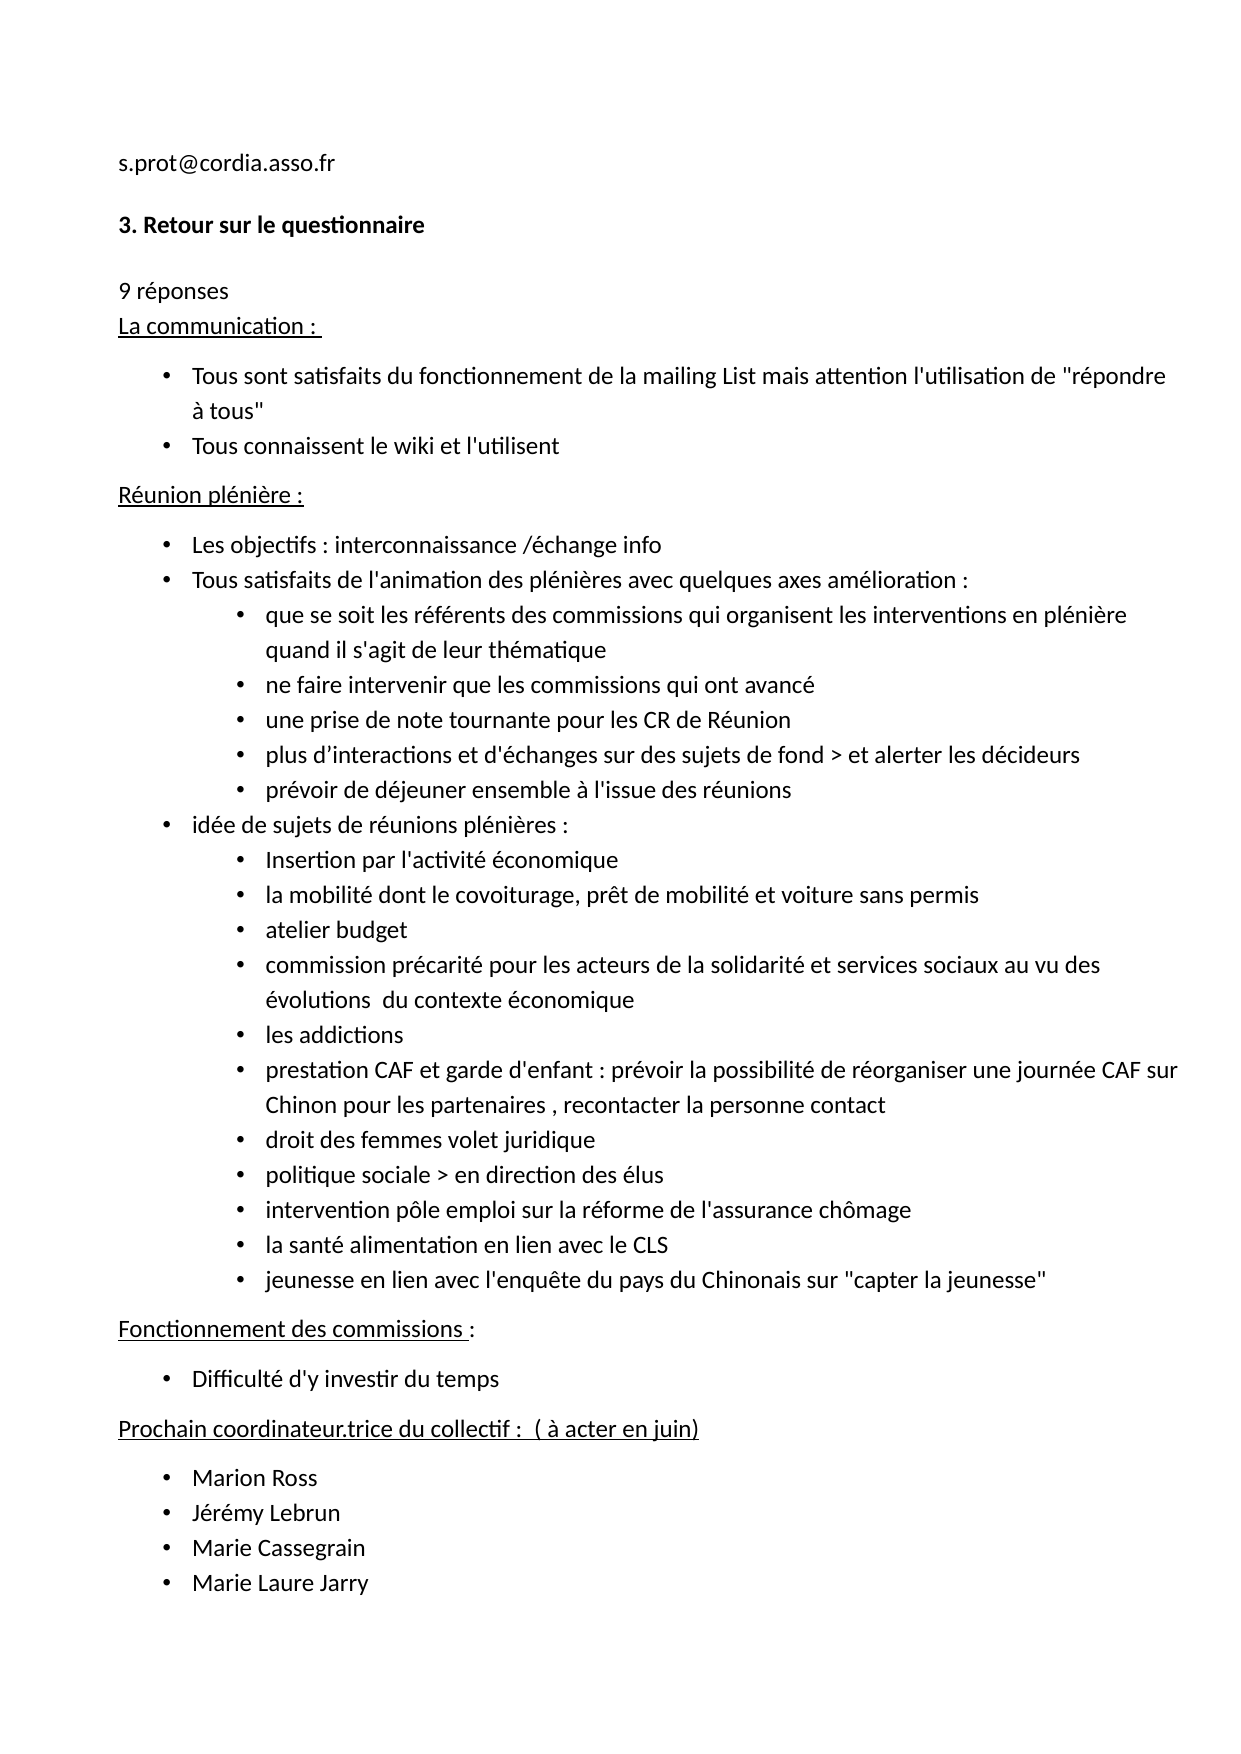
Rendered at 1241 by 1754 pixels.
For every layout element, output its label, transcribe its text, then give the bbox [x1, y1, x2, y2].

subtitle 3. Retour sur le questionnaire [118, 210, 1181, 240]
list Tous sont satisfaits du fonctionnement de la mailing List mais attention l'utilisation de "répondre à tous" [162, 360, 1181, 425]
list prestation CAF et garde d'enfant : prévoir la possibilité de réorganiser une journée CAF sur Chinon pour les partenaires , recontacter la personne contact [236, 1054, 1181, 1119]
list ne faire intervenir que les commissions qui ont avancé [236, 669, 1181, 699]
list idée de sujets de réunions plénières : [162, 809, 1181, 839]
text s.prot@cordia.asso.fr [118, 148, 1181, 178]
list Les objectifs : interconnaissance /échange info [162, 529, 1181, 559]
text Prochain coordinateur.trice du collectif : ( à acter en juin) [118, 1413, 1181, 1443]
list Marie Laure Jarry [162, 1567, 1181, 1598]
list plus d’interactions et d'échanges sur des sujets de fond > et alerter les décideurs [236, 739, 1181, 769]
list les addictions [236, 1019, 1181, 1049]
list politique sociale > en direction des élus [236, 1159, 1181, 1189]
list Jérémy Lebrun [162, 1497, 1181, 1528]
list intervention pôle emploi sur la réforme de l'assurance chômage [236, 1194, 1181, 1224]
text Réunion plénière : [118, 479, 1181, 510]
list Insertion par l'activité économique [236, 844, 1181, 874]
list la mobilité dont le covoiturage, prêt de mobilité et voiture sans permis [236, 879, 1181, 909]
text 9 réponses La communication : [118, 240, 1181, 341]
text Fonctionnement des commissions : [118, 1313, 1181, 1344]
list atelier budget [236, 914, 1181, 944]
list une prise de note tournante pour les CR de Réunion [236, 704, 1181, 734]
list Difficulté d'y investir du temps [162, 1363, 1181, 1394]
list prévoir de déjeuner ensemble à l'issue des réunions [236, 774, 1181, 804]
list Marion Ross [162, 1462, 1181, 1493]
list commission précarité pour les acteurs de la solidarité et services sociaux au vu des évolutions du contexte économique [236, 949, 1181, 1014]
list jeunesse en lien avec l'enquête du pays du Chinonais sur "capter la jeunesse" [236, 1264, 1181, 1294]
list Marie Cassegrain [162, 1532, 1181, 1563]
list que se soit les référents des commissions qui organisent les interventions en plénière quand il s'agit de leur thématique [236, 599, 1181, 664]
list Tous satisfaits de l'animation des plénières avec quelques axes amélioration : [162, 564, 1181, 594]
list droit des femmes volet juridique [236, 1124, 1181, 1154]
list Tous connaissent le wiki et l'utilisent [162, 430, 1181, 460]
list la santé alimentation en lien avec le CLS [236, 1229, 1181, 1259]
